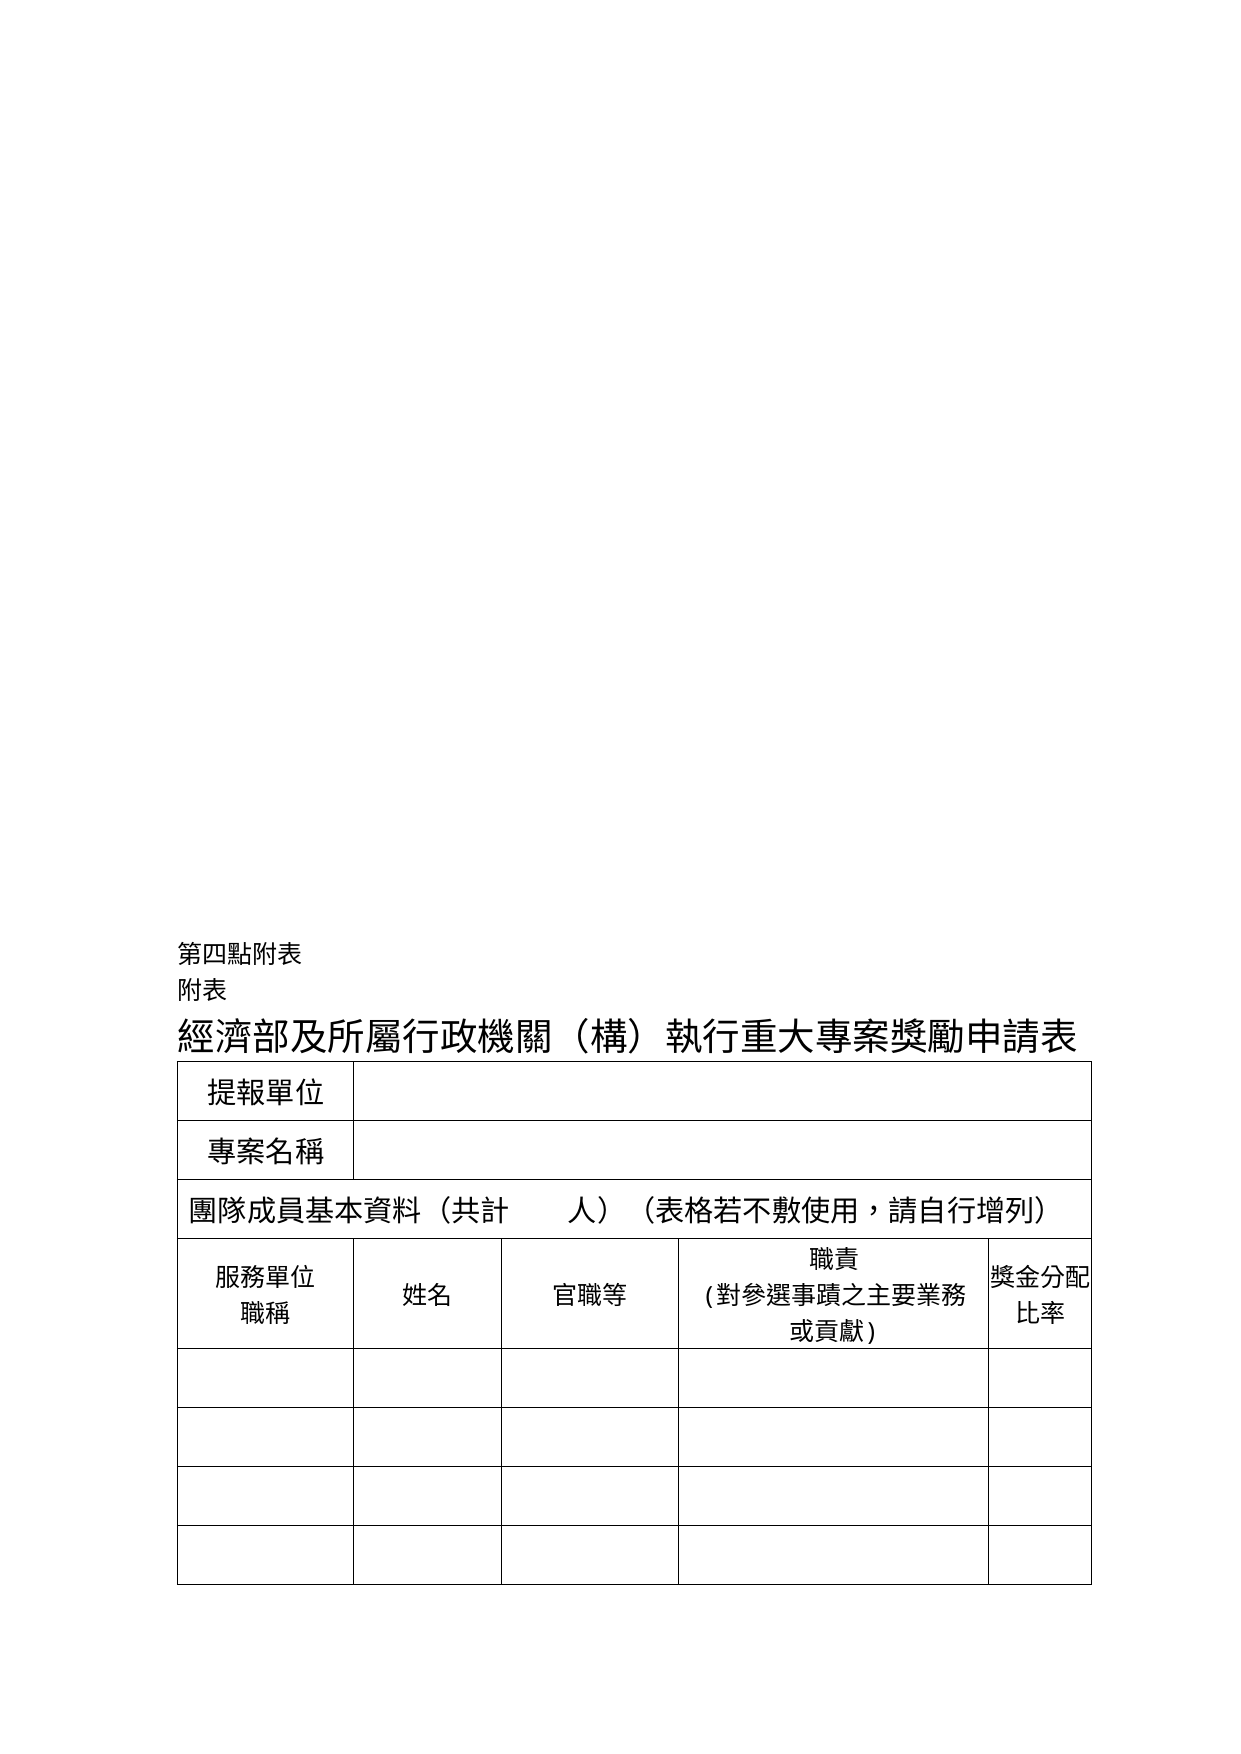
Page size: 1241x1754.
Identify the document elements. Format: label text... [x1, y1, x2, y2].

table_cell [989, 1526, 1091, 1584]
table_cell [989, 1467, 1091, 1525]
table_cell [679, 1408, 988, 1466]
table_header [354, 1062, 1091, 1120]
table_cell 團隊成員基本資料（共計 人）（表格若不敷使用，請自行增列） [178, 1180, 1091, 1238]
table_cell 職責 (對參選事蹟之主要業務或貢獻) [679, 1239, 988, 1348]
table_cell [502, 1526, 678, 1584]
table_cell 姓名 [354, 1239, 501, 1348]
table_cell [354, 1121, 1091, 1179]
table_cell [354, 1408, 501, 1466]
table_cell [354, 1467, 501, 1525]
table_cell [178, 1467, 353, 1525]
table_cell [679, 1526, 988, 1584]
table_cell 專案名稱 [178, 1121, 353, 1179]
text 經濟部及所屬行政機關（構）執行重大專案獎勵申請表 [177, 1007, 1092, 1061]
table_cell 獎金分配比率 [989, 1239, 1091, 1348]
table_cell [502, 1467, 678, 1525]
table_cell [989, 1408, 1091, 1466]
table_cell [502, 1349, 678, 1407]
table_cell [679, 1349, 988, 1407]
table_cell [178, 1526, 353, 1584]
table_cell 服務單位 職稱 [178, 1239, 353, 1348]
table_header 提報單位 [178, 1062, 353, 1120]
table_cell [354, 1349, 501, 1407]
table_cell [989, 1349, 1091, 1407]
table_cell [354, 1526, 501, 1584]
table_cell [502, 1408, 678, 1466]
text 附表 [177, 970, 1092, 1007]
table_cell 官職等 [502, 1239, 678, 1348]
text 第四點附表 [177, 934, 1092, 970]
table_cell [679, 1467, 988, 1525]
table_cell [178, 1408, 353, 1466]
table_cell [178, 1349, 353, 1407]
